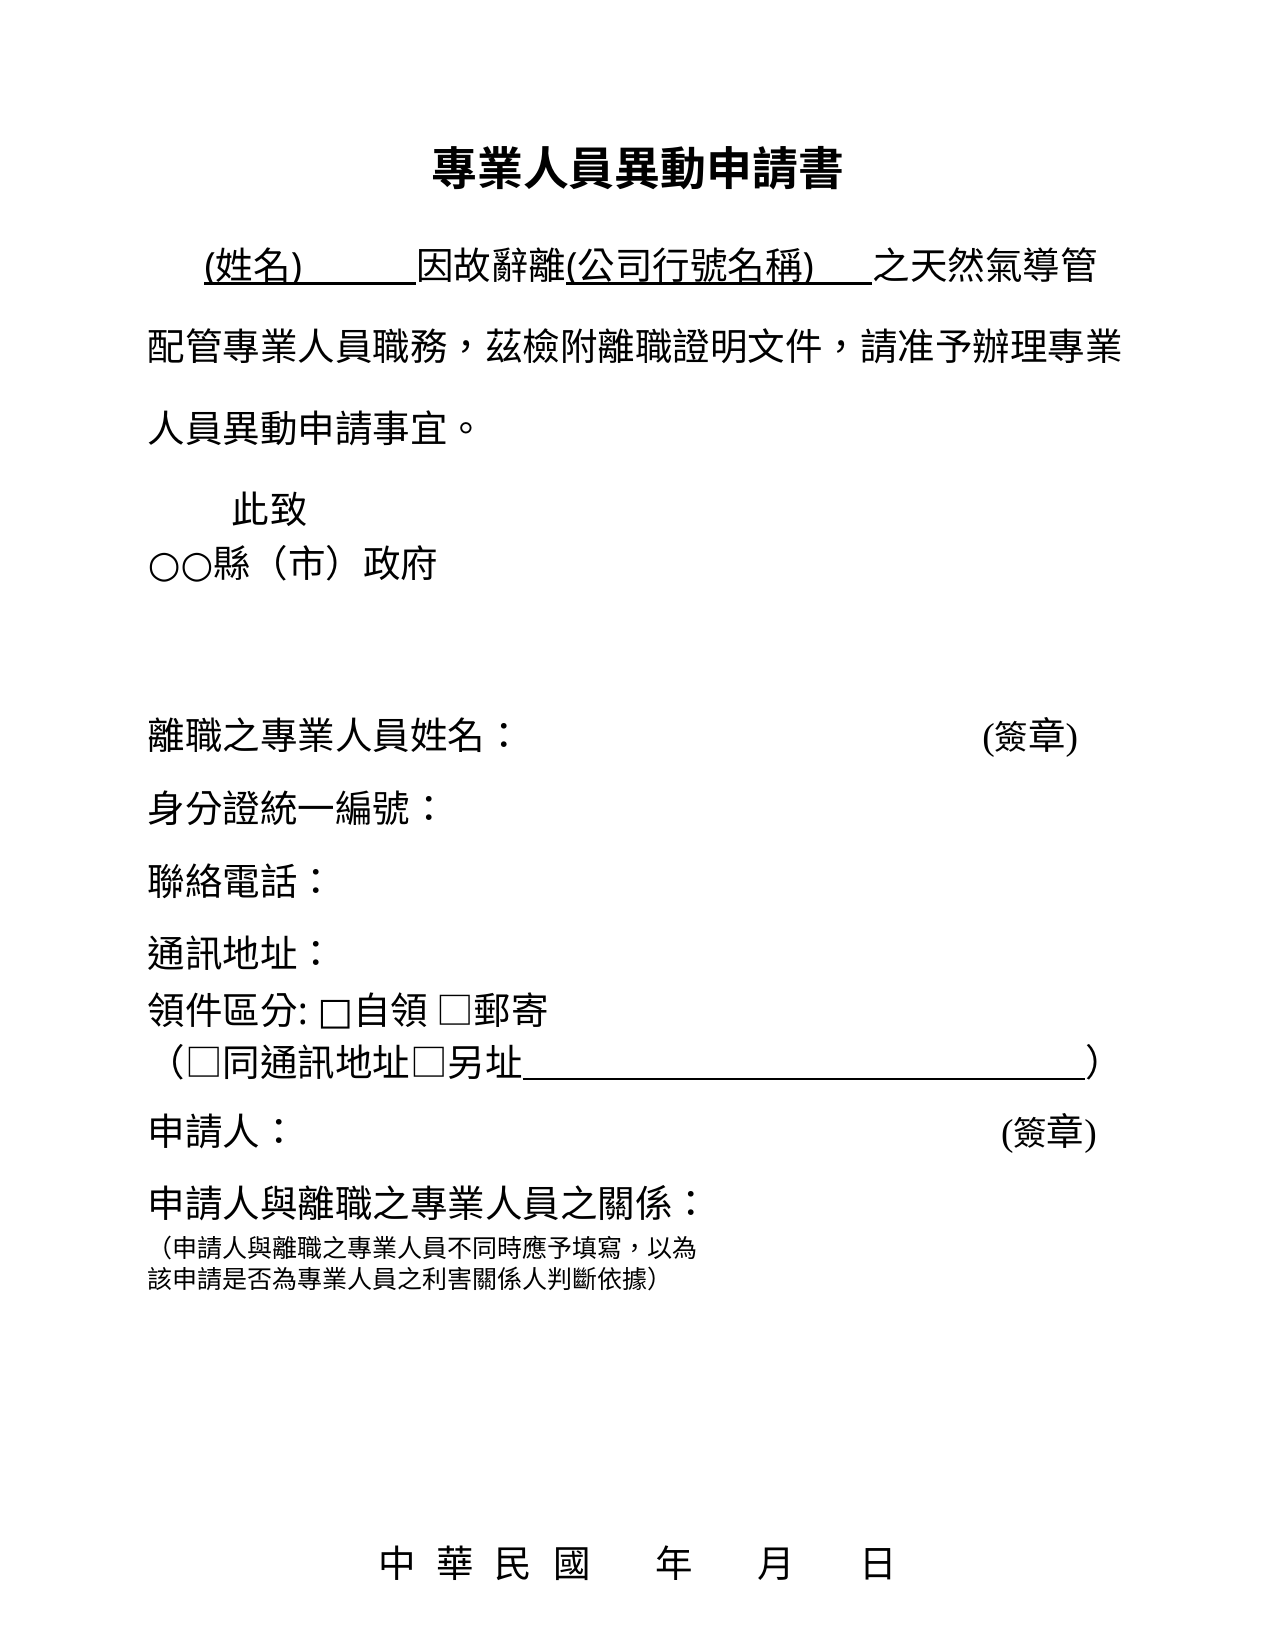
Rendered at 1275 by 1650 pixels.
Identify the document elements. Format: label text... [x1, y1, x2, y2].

text 專業人員異動申請書 [148, 132, 1127, 198]
text （□同通訊地址□另址 ） [148, 1034, 1127, 1087]
text 領件區分: □自領 □郵寄 [148, 982, 1127, 1034]
text 該申請是否為專業人員之利害關係人判斷依據） [148, 1264, 1127, 1295]
text ○○縣（市）政府 [148, 534, 1127, 589]
text 離職之專業人員姓名： (簽章) [148, 691, 1127, 764]
text 通訊地址： [148, 909, 1127, 982]
text 此致 [147, 480, 1127, 534]
text 聯絡電話： [148, 837, 1127, 909]
text 中華民國 年 月 日 [148, 1534, 1127, 1588]
text (姓名) 因故辭離(公司行號名稱) 之天然氣導管配管專業人員職務，茲檢附離職證明文件，請准予辦理專業人員異動申請事宜。 [148, 236, 1127, 453]
text 申請人與離職之專業人員之關係： [148, 1159, 1127, 1232]
text 身分證統一編號： [148, 764, 1127, 837]
text 申請人： (簽章) [148, 1087, 1127, 1159]
text （申請人與離職之專業人員不同時應予填寫，以為 [148, 1232, 1127, 1264]
